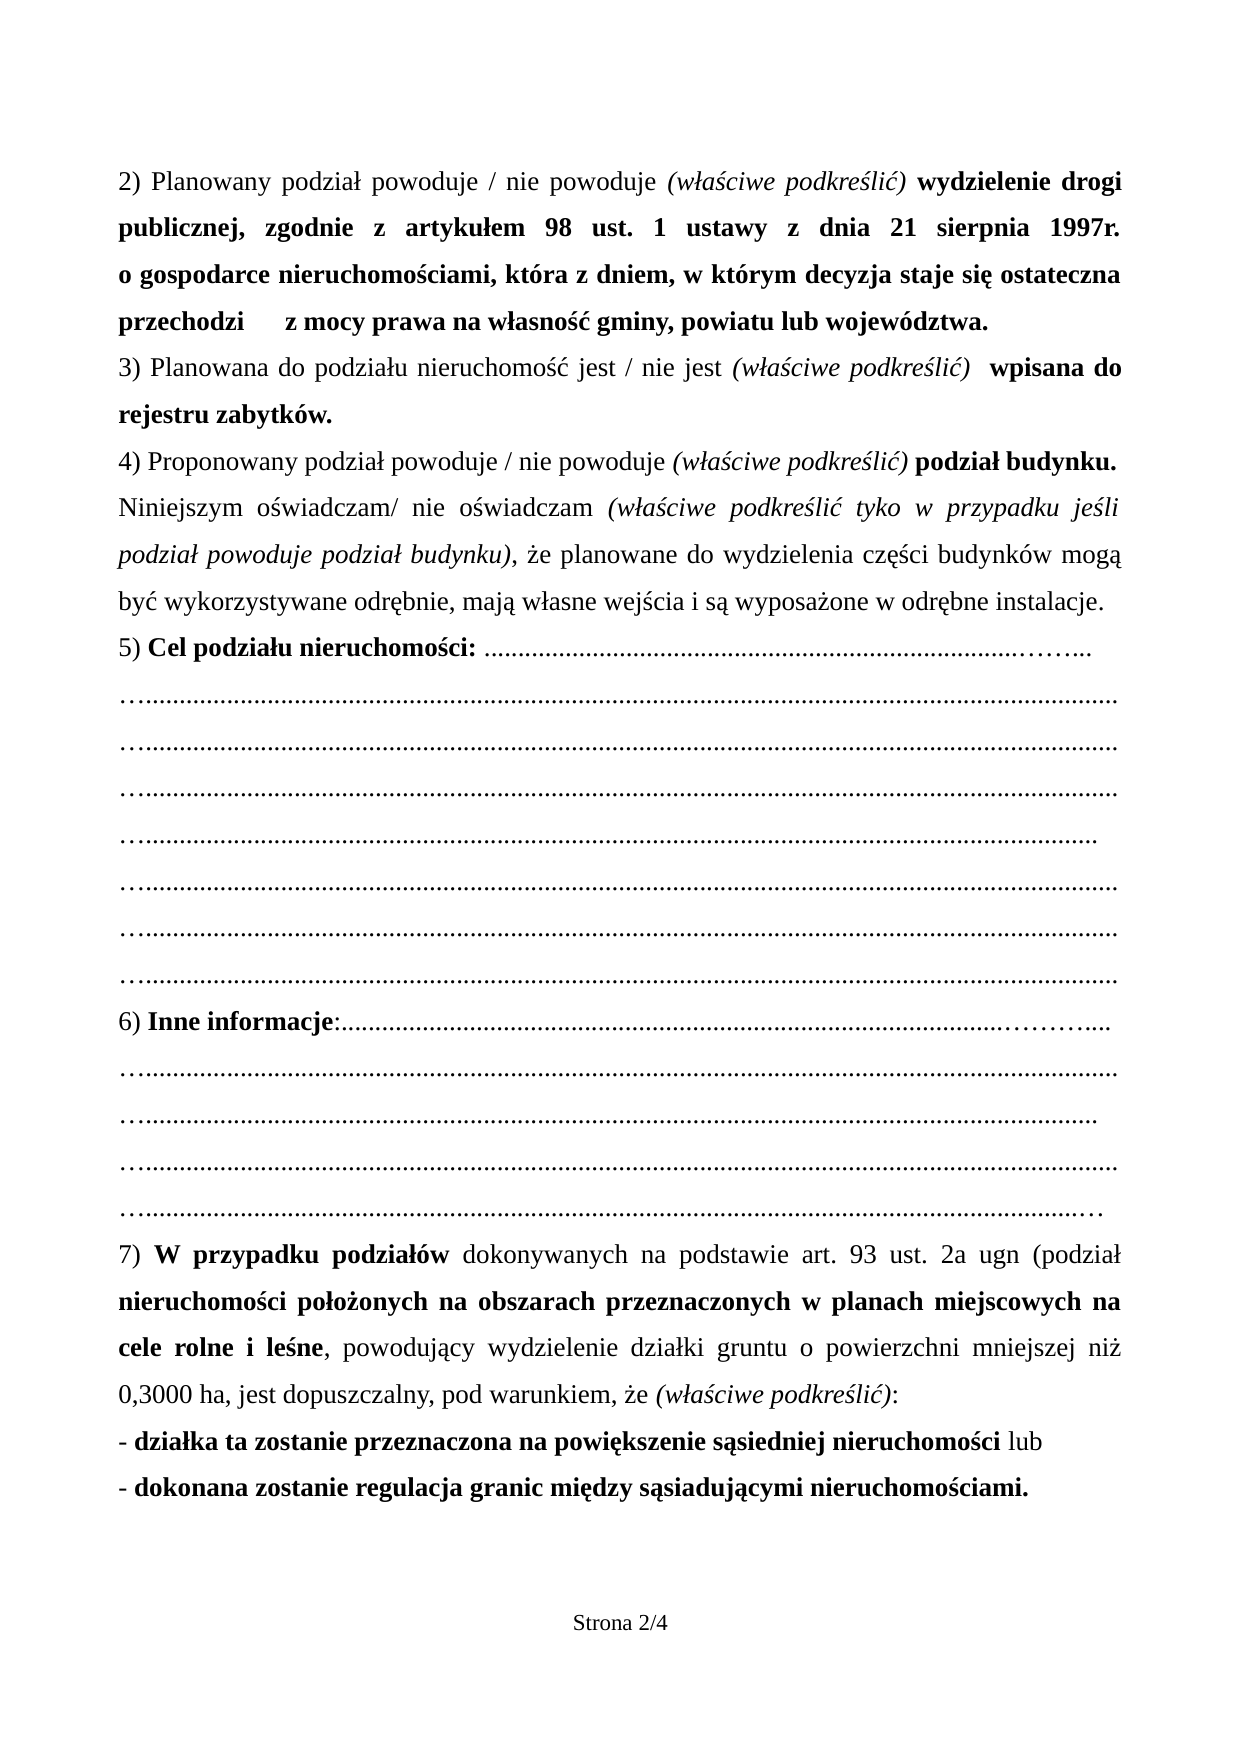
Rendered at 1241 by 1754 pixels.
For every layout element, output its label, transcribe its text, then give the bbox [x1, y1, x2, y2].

text …................................................................................................................................................ [118, 1051, 1122, 1083]
text …................................................................................................................................................ [118, 725, 1122, 756]
text 4) Proponowany podział powoduje / nie powoduje (właściwe podkreślić) podział budynku. [118, 445, 1122, 476]
text 5) Cel podziału nieruchomości: ...............................................................................……... [118, 631, 1122, 663]
text - działka ta zostanie przeznaczona na powiększenie sąsiedniej nieruchomości lub [118, 1425, 1122, 1456]
text …............................................................................................................................................. [118, 1098, 1122, 1129]
text …................................................................................................................................................ [118, 678, 1122, 709]
text 3) Planowana do podziału nieruchomość jest / nie jest (właściwe podkreślić) wpisana do rejestru zabytków. [118, 351, 1122, 429]
text 6) Inne informacje:..................................................................................................……….... [118, 1005, 1122, 1036]
text …................................................................................................................................................ [118, 911, 1122, 943]
text …................................................................................................................................................ [118, 865, 1122, 896]
text …................................................................................................................................................ [118, 1145, 1122, 1176]
text - dokonana zostanie regulacja granic między sąsiadującymi nieruchomościami. [118, 1471, 1122, 1503]
text …..........................................................................................................................................… [118, 1191, 1122, 1223]
text …................................................................................................................................................ [118, 958, 1122, 989]
text 7) W przypadku podziałów dokonywanych na podstawie art. 93 ust. 2a ugn (podział nieruchomości położonych na obszarach przeznaczonych w planach miejscowych na cele rolne i leśne, powodujący wydzielenie działki gruntu o powierzchni mniejszej niż 0,3000 ha, jest dopuszczalny, pod warunkiem, że (właściwe podkreślić): [118, 1238, 1122, 1409]
text 2) Planowany podział powoduje / nie powoduje (właściwe podkreślić) wydzielenie drogi publicznej, zgodnie z artykułem 98 ust. 1 ustawy z dnia 21 sierpnia 1997r. o gospodarce nieruchomościami, która z dniem, w którym decyzja staje się ostateczna przechodzi z mocy prawa na własność gminy, powiatu lub województwa. [118, 165, 1122, 336]
text …................................................................................................................................................ [118, 771, 1122, 803]
text …............................................................................................................................................. [118, 818, 1122, 849]
text Niniejszym oświadczam/ nie oświadczam (właściwe podkreślić tyko w przypadku jeśli podział powoduje podział budynku), że planowane do wydzielenia części budynków mogą być wykorzystywane odrębnie, mają własne wejścia i są wyposażone w odrębne instalacje. [118, 491, 1122, 616]
